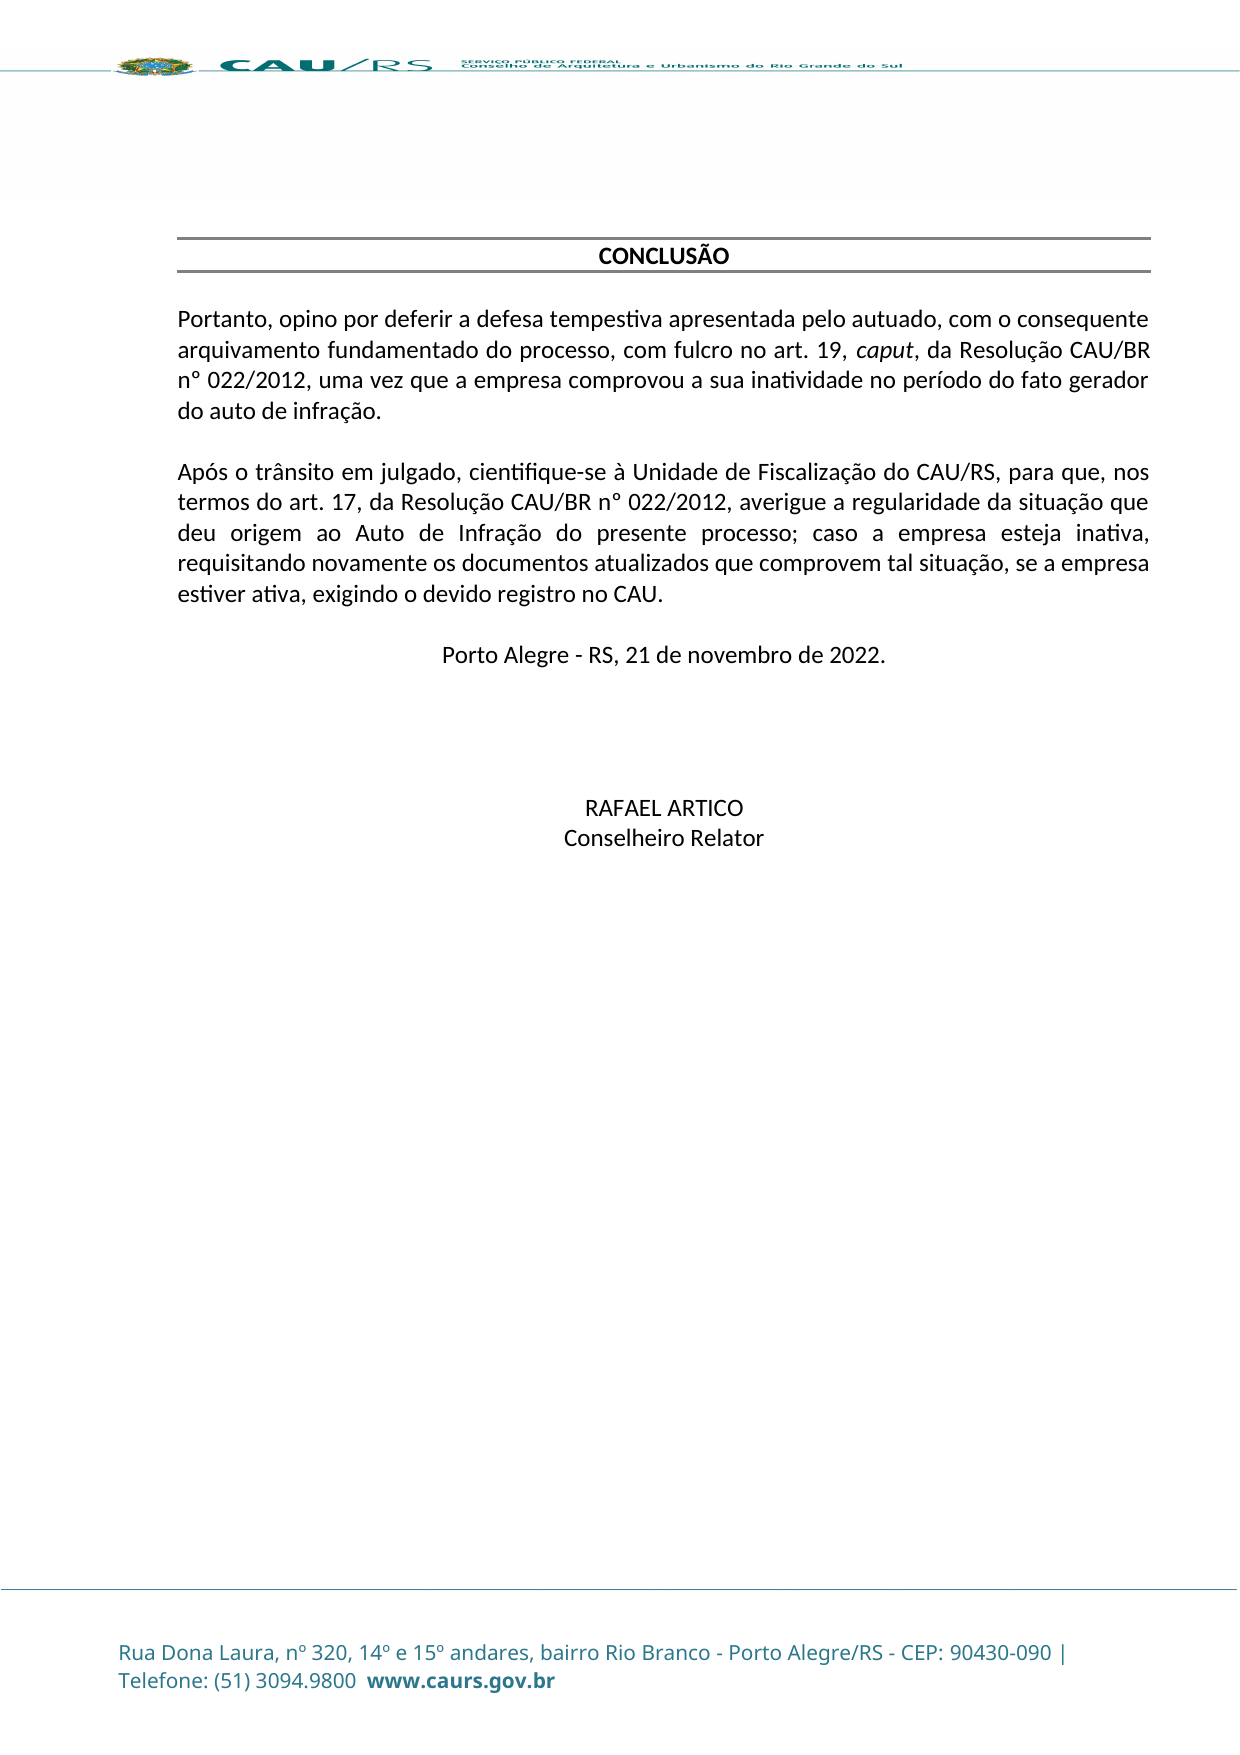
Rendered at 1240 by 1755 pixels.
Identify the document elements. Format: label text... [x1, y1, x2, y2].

text Porto Alegre - RS, 21 de novembro de 2022. [177, 639, 1151, 670]
table_header CONCLUSÃO [177, 240, 1151, 270]
text Portanto, opino por deferir a defesa tempestiva apresentada pelo autuado, com o consequente arquivamento fundamentado do processo, com fulcro no art. 19, caput, da Resolução CAU/BR nº 022/2012, uma vez que a empresa comprovou a sua inatividade no período do fato gerador do auto de infração. [177, 303, 1151, 426]
text Conselheiro Relator [177, 822, 1151, 853]
text Após o trânsito em julgado, cientifique-se à Unidade de Fiscalização do CAU/RS, para que, nos termos do art. 17, da Resolução CAU/BR nº 022/2012, averigue a regularidade da situação que deu origem ao Auto de Infração do presente processo; caso a empresa esteja inativa, requisitando novamente os documentos atualizados que comprovem tal situação, se a empresa estiver ativa, exigindo o devido registro no CAU. [177, 456, 1151, 609]
text RAFAEL ARTICO [177, 792, 1151, 822]
